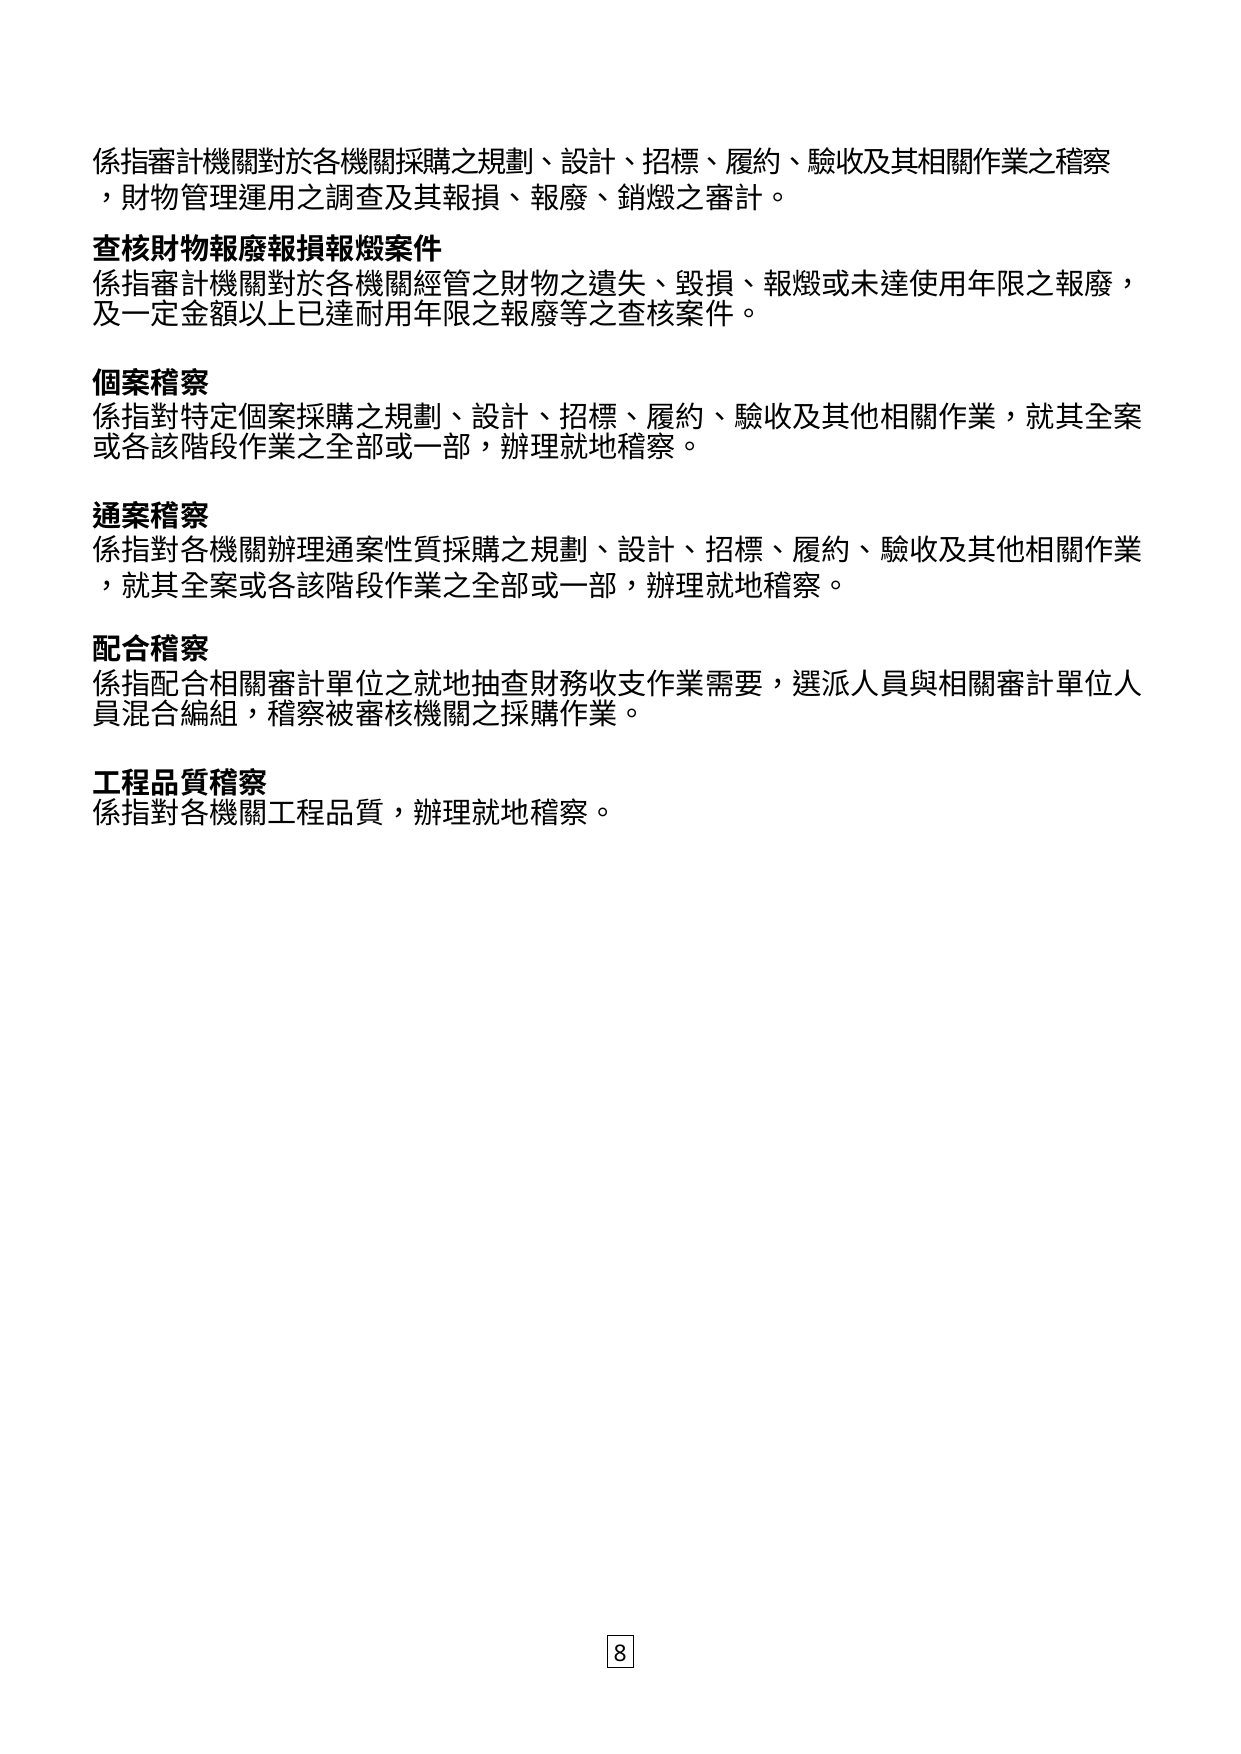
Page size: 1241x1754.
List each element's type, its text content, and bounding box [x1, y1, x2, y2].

table_cell 通案稽察 係指對各機關辦理通案性質採購之規劃、設計、招標、履約、驗收及其他相關作業 ，就其全案或各該階段作業之全部或一部，辦理就地稽察。 [90, 484, 1153, 617]
table_cell 工程品質稽察 係指對各機關工程品質，辦理就地稽察。 [90, 750, 1153, 832]
table_cell 係指審計機關對於各機關採購之規劃、設計、招標、履約、驗收及其相關作業之稽察 ，財物管理運用之調查及其報損、報廢、銷燬之審計。 [90, 146, 1153, 216]
table_cell 配合稽察 係指配合相關審計單位之就地抽查財務收支作業需要，選派人員與相關審計單位人員混合編組，稽察被審核機關之採購作業。 [90, 617, 1153, 750]
table_cell 個案稽察 係指對特定個案採購之規劃、設計、招標、履約、驗收及其他相關作業，就其全案或各該階段作業之全部或一部，辦理就地稽察。 [90, 351, 1153, 484]
table_cell 查核財物報廢報損報燬案件 係指審計機關對於各機關經管之財物之遺失、毀損、報燬或未達使用年限之報廢， 及一定金額以上已達耐用年限之報廢等之查核案件。 [90, 216, 1153, 351]
